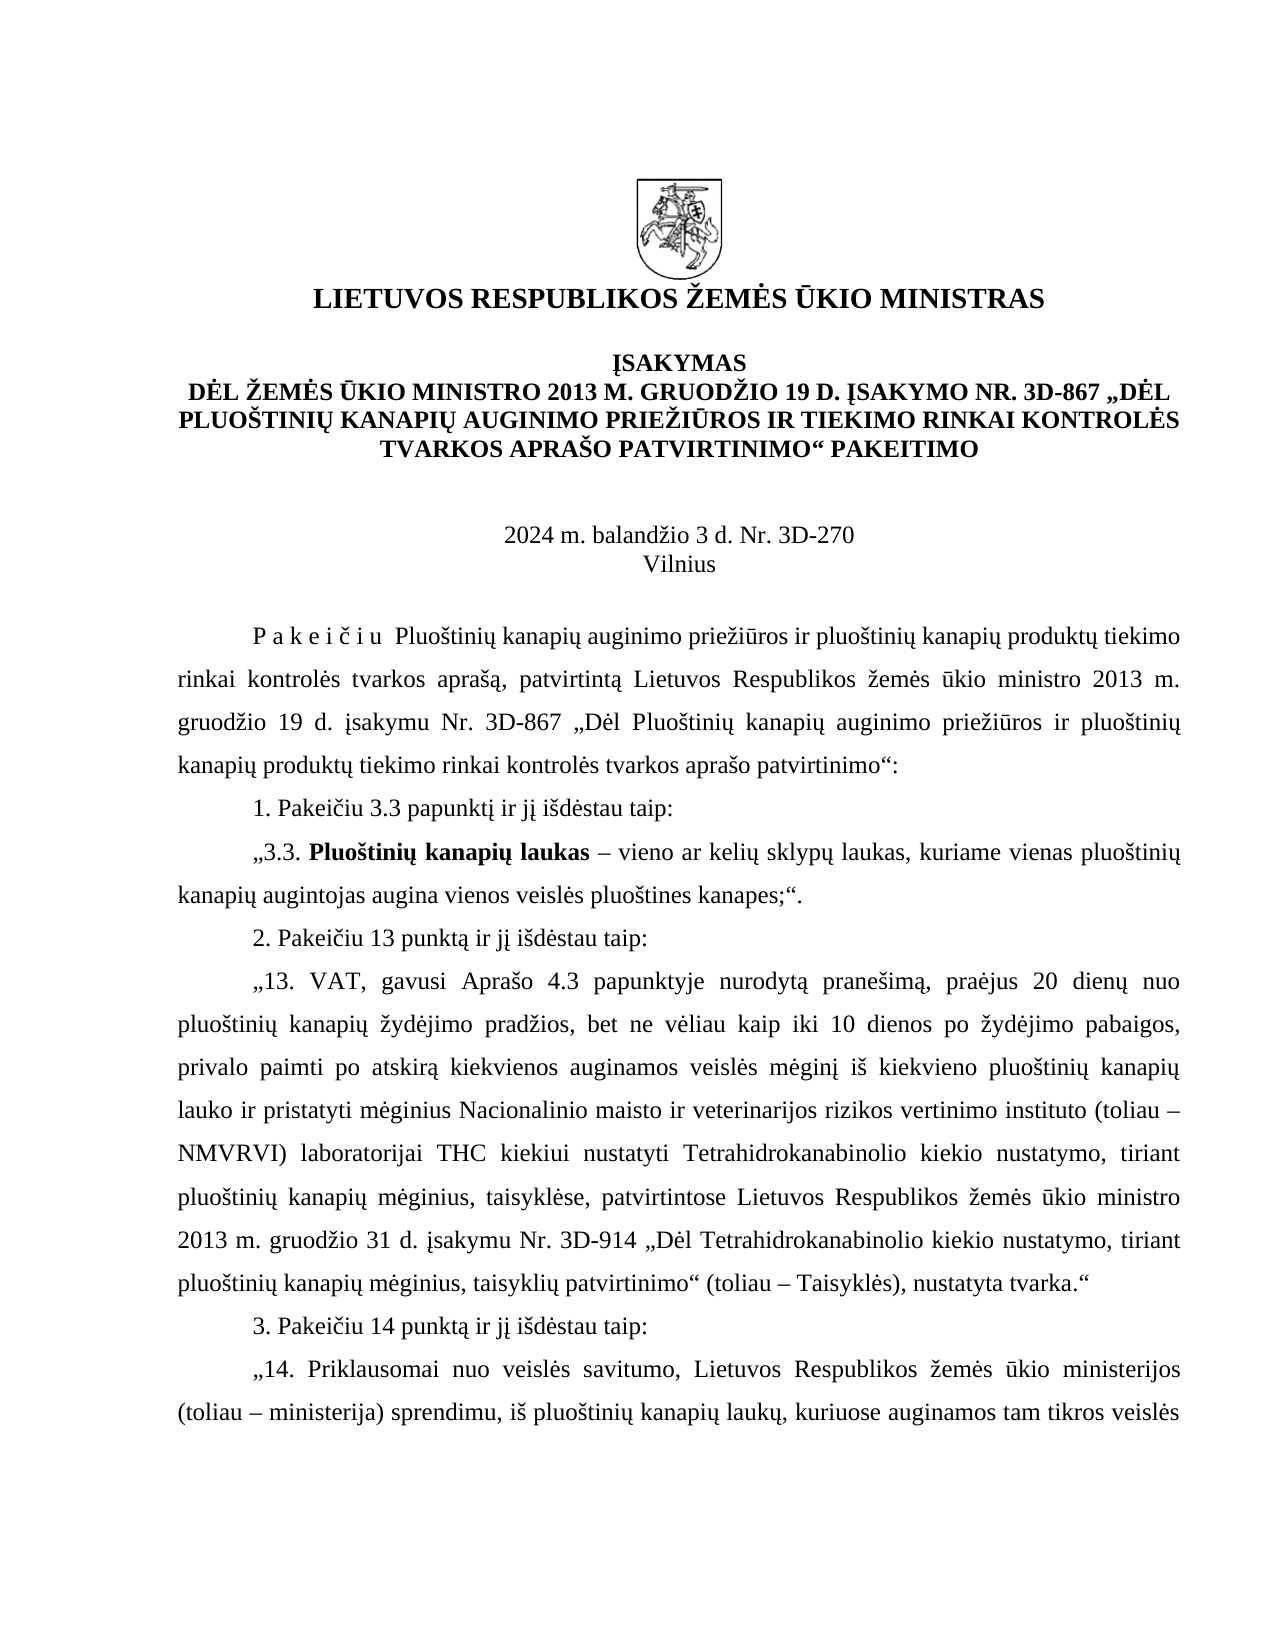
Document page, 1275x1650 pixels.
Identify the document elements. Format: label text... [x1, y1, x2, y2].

text „3.3. Pluoštinių kanapių laukas – vieno ar kelių sklypų laukas, kuriame vienas pluoštinių kanapių augintojas augina vienos veislės pluoštines kanapes;“. [177, 837, 1181, 908]
text 1. Pakeičiu 3.3 papunktį ir jį išdėstau taip: [177, 793, 1181, 822]
text „13. VAT, gavusi Aprašo 4.3 papunktyje nurodytą pranešimą, praėjus 20 dienų nuo pluoštinių kanapių žydėjimo pradžios, bet ne vėliau kaip iki 10 dienos po žydėjimo pabaigos, privalo paimti po atskirą kiekvienos auginamos veislės mėginį iš kiekvieno pluoštinių kanapių lauko ir pristatyti mėginius Nacionalinio maisto ir veterinarijos rizikos vertinimo instituto (toliau – NMVRVI) laboratorijai THC kiekiui nustatyti Tetrahidrokanabinolio kiekio nustatymo, tiriant pluoštinių kanapių mėginius, taisyklėse, patvirtintose Lietuvos Respublikos žemės ūkio ministro 2013 m. gruodžio 31 d. įsakymu Nr. 3D-914 „Dėl Tetrahidrokanabinolio kiekio nustatymo, tiriant pluoštinių kanapių mėginius, taisyklių patvirtinimo“ (toliau – Taisyklės), nustatyta tvarka.“ [177, 966, 1181, 1297]
text 2024 m. balandžio 3 d. Nr. 3D-270 [177, 520, 1181, 549]
text 3. Pakeičiu 14 punktą ir jį išdėstau taip: [177, 1311, 1181, 1340]
text LIETUVOS RESPUBLIKOS ŽEMĖS ŪKIO MINISTRAS [177, 281, 1181, 314]
text Vilnius [177, 549, 1181, 578]
text 2. Pakeičiu 13 punktą ir jį išdėstau taip: [177, 923, 1181, 952]
text ĮSAKYMAS [177, 348, 1181, 377]
text „14. Priklausomai nuo veislės savitumo, Lietuvos Respublikos žemės ūkio ministerijos (toliau – ministerija) sprendimu, iš pluoštinių kanapių laukų, kuriuose auginamos tam tikros veislės [177, 1354, 1181, 1426]
text Pakeičiu Pluoštinių kanapių auginimo priežiūros ir pluoštinių kanapių produktų tiekimo rinkai kontrolės tvarkos aprašą, patvirtintą Lietuvos Respublikos žemės ūkio ministro 2013 m. gruodžio 19 d. įsakymu Nr. 3D-867 „Dėl Pluoštinių kanapių auginimo priežiūros ir pluoštinių kanapių produktų tiekimo rinkai kontrolės tvarkos aprašo patvirtinimo“: [177, 621, 1181, 779]
text DĖL ŽEMĖS ŪKIO MINISTRO 2013 M. GRUODŽIO 19 D. ĮSAKYMO NR. 3D-867 „DĖL PLUOŠTINIŲ KANAPIŲ AUGINIMO PRIEŽIŪROS IR TIEKIMO RINKAI KONTROLĖS TVARKOS APRAŠO PATVIRTINIMO“ PAKEITIMO [177, 377, 1181, 463]
